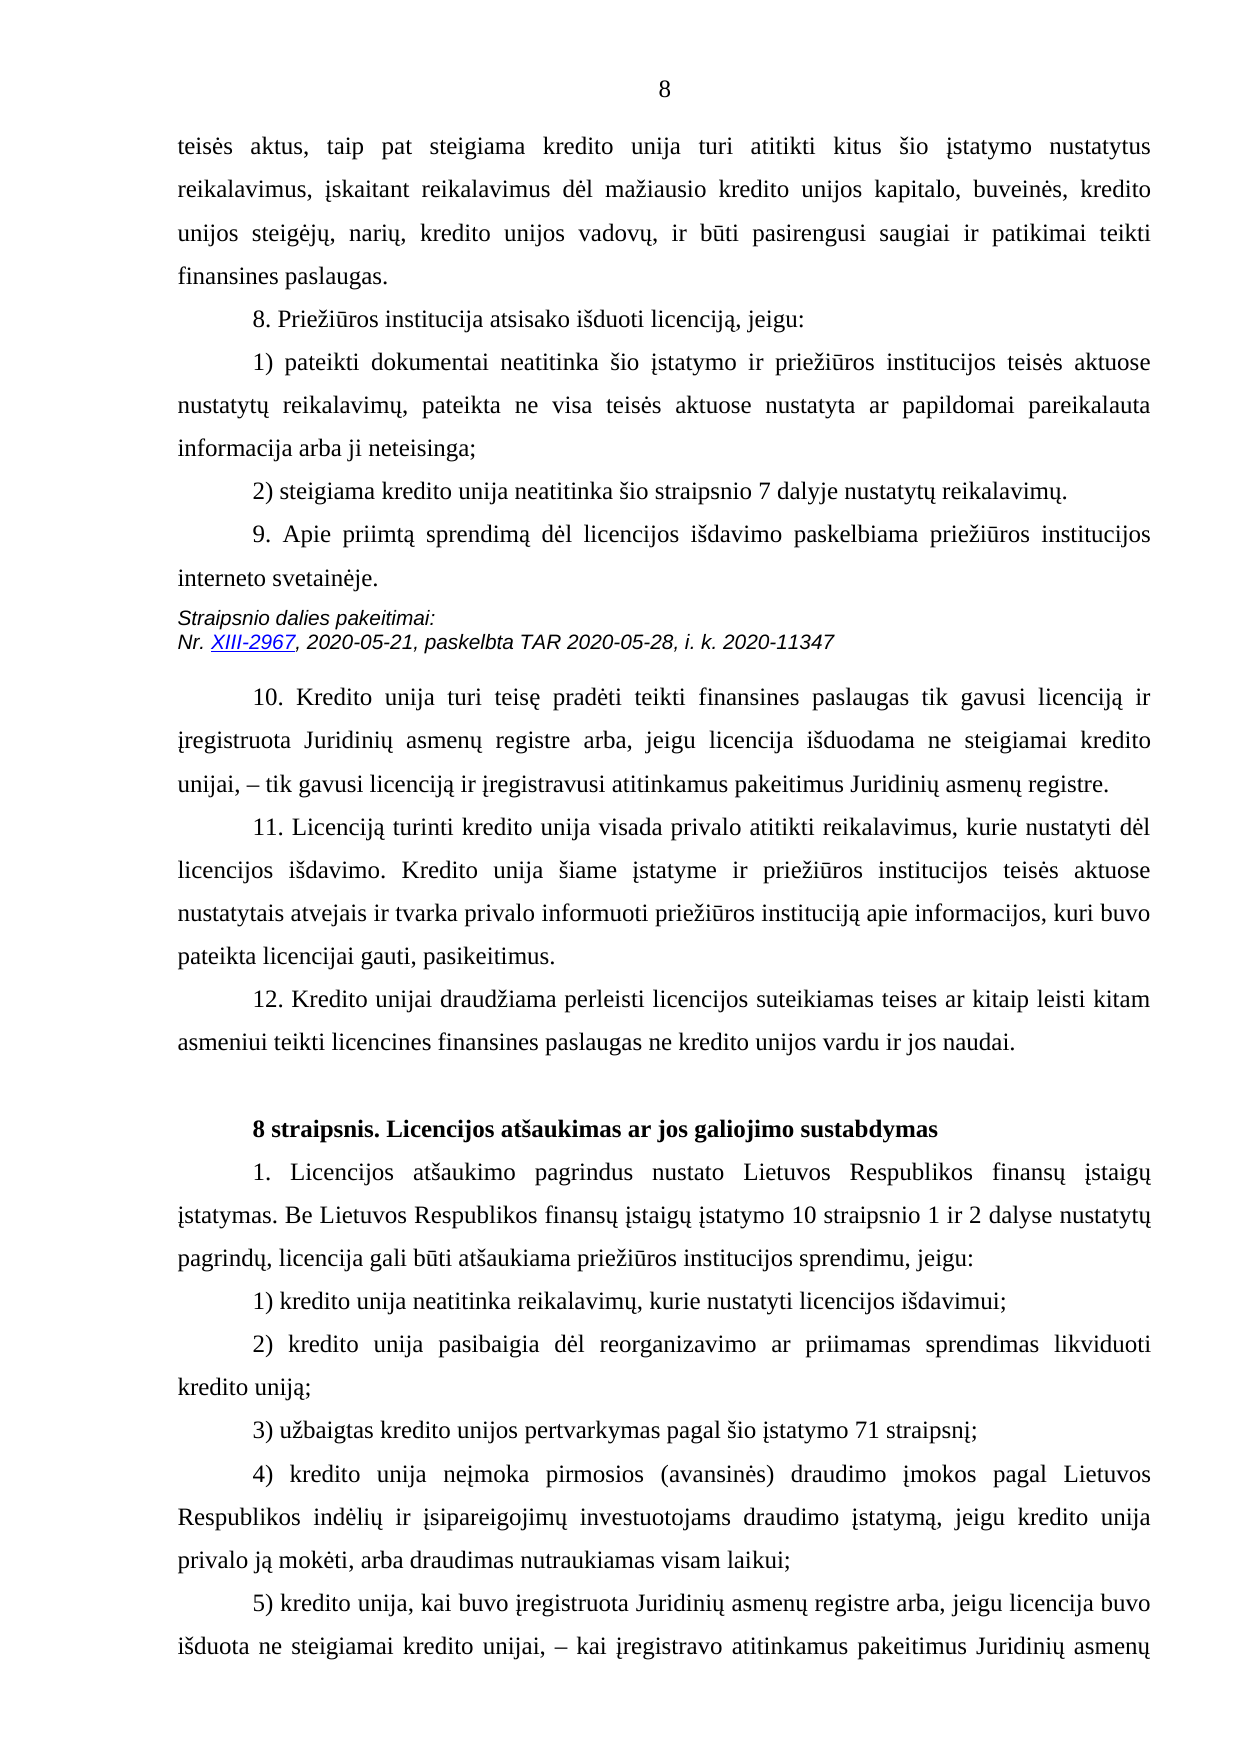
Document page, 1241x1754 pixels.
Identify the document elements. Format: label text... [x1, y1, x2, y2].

text 10. Kredito unija turi teisę pradėti teikti finansines paslaugas tik gavusi licenciją ir įregistruota Juridinių asmenų registre arba, jeigu licencija išduodama ne steigiamai kredito unijai, – tik gavusi licenciją ir įregistravusi atitinkamus pakeitimus Juridinių asmenų registre. [177, 682, 1152, 797]
text 1) pateikti dokumentai neatitinka šio įstatymo ir priežiūros institucijos teisės aktuose nustatytų reikalavimų, pateikta ne visa teisės aktuose nustatyta ar papildomai pareikalauta informacija arba ji neteisinga; [177, 347, 1152, 462]
text 11. Licenciją turinti kredito unija visada privalo atitikti reikalavimus, kurie nustatyti dėl licencijos išdavimo. Kredito unija šiame įstatyme ir priežiūros institucijos teisės aktuose nustatytais atvejais ir tvarka privalo informuoti priežiūros instituciją apie informacijos, kuri buvo pateikta licencijai gauti, pasikeitimus. [177, 812, 1152, 970]
text 1) kredito unija neatitinka reikalavimų, kurie nustatyti licencijos išdavimui; [177, 1286, 1152, 1315]
text 12. Kredito unijai draudžiama perleisti licencijos suteikiamas teises ar kitaip leisti kitam asmeniui teikti licencines finansines paslaugas ne kredito unijos vardu ir jos naudai. [177, 984, 1152, 1056]
text 2) kredito unija pasibaigia dėl reorganizavimo ar priimamas sprendimas likviduoti kredito uniją; [177, 1329, 1152, 1401]
text 9. Apie priimtą sprendimą dėl licencijos išdavimo paskelbiama priežiūros institucijos interneto svetainėje. [177, 519, 1152, 591]
text teisės aktus, taip pat steigiama kredito unija turi atitikti kitus šio įstatymo nustatytus reikalavimus, įskaitant reikalavimus dėl mažiausio kredito unijos kapitalo, buveinės, kredito unijos steigėjų, narių, kredito unijos vadovų, ir būti pasirengusi saugiai ir patikimai teikti finansines paslaugas. [177, 131, 1152, 289]
text 5) kredito unija, kai buvo įregistruota Juridinių asmenų registre arba, jeigu licencija buvo išduota ne steigiamai kredito unijai, – kai įregistravo atitinkamus pakeitimus Juridinių asmenų [177, 1588, 1152, 1660]
text 3) užbaigtas kredito unijos pertvarkymas pagal šio įstatymo 71 straipsnį; [177, 1416, 1152, 1444]
text 4) kredito unija neįmoka pirmosios (avansinės) draudimo įmokos pagal Lietuvos Respublikos indėlių ir įsipareigojimų investuotojams draudimo įstatymą, jeigu kredito unija privalo ją mokėti, arba draudimas nutraukiamas visam laikui; [177, 1459, 1152, 1574]
text 8. Priežiūros institucija atsisako išduoti licenciją, jeigu: [177, 304, 1152, 333]
text 1. Licencijos atšaukimo pagrindus nustato Lietuvos Respublikos finansų įstaigų įstatymas. Be Lietuvos Respublikos finansų įstaigų įstatymo 10 straipsnio 1 ir 2 dalyse nustatytų pagrindų, licencija gali būti atšaukiama priežiūros institucijos sprendimu, jeigu: [177, 1157, 1152, 1272]
text Nr. XIII-2967, 2020-05-21, paskelbta TAR 2020-05-28, i. k. 2020-11347 [177, 630, 1152, 654]
text Straipsnio dalies pakeitimai: [177, 606, 1152, 630]
text 8 straipsnis. Licencijos atšaukimas ar jos galiojimo sustabdymas [177, 1114, 1152, 1142]
text 2) steigiama kredito unija neatitinka šio straipsnio 7 dalyje nustatytų reikalavimų. [177, 476, 1152, 505]
